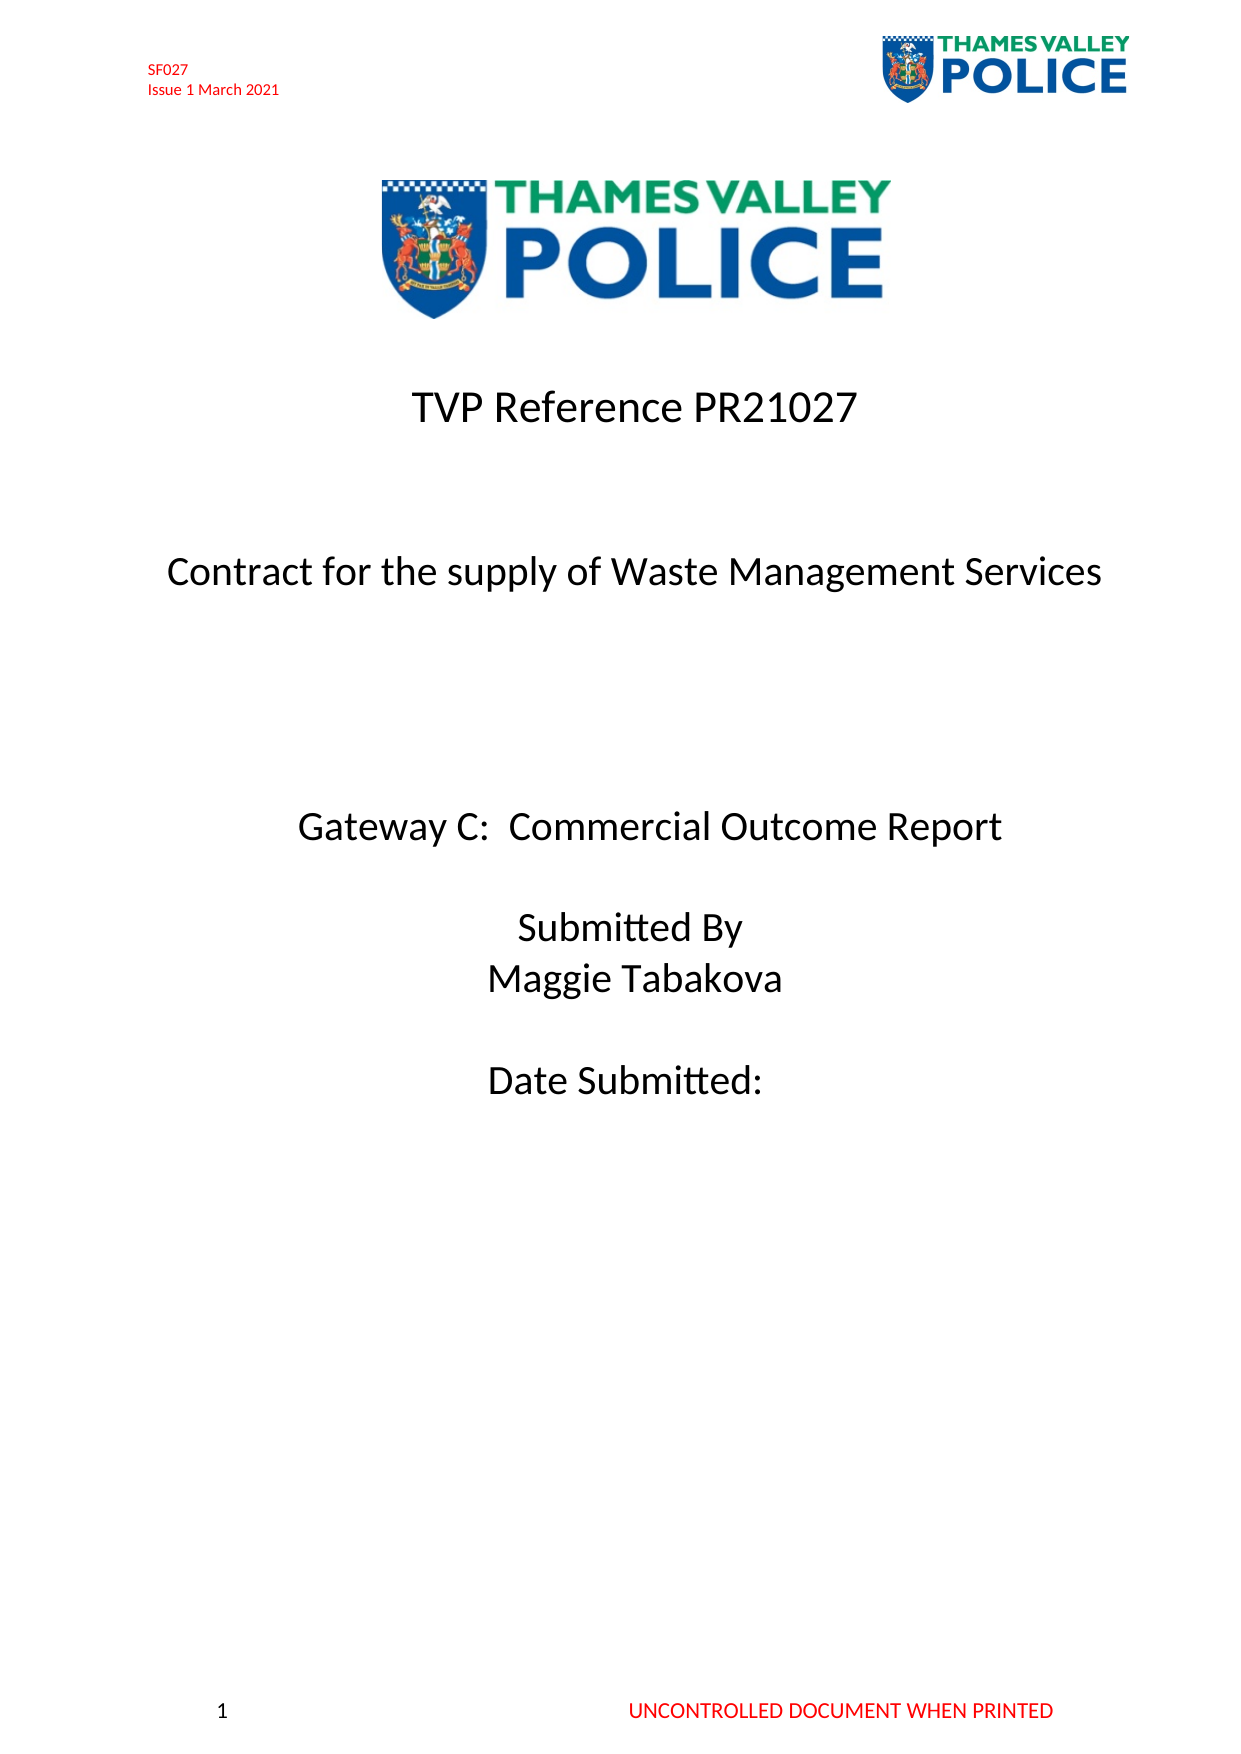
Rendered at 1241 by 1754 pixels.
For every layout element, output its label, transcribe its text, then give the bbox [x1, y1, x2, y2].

text Submitted By [148, 901, 1122, 952]
text Date Submitted: [148, 1054, 1122, 1104]
text TVP Reference PR21027 [148, 377, 1122, 433]
text Maggie Tabakova [148, 952, 1122, 1003]
text Gateway C: Commercial Outcome Report [223, 799, 1122, 850]
text Contract for the supply of Waste Management Services [148, 545, 1122, 596]
